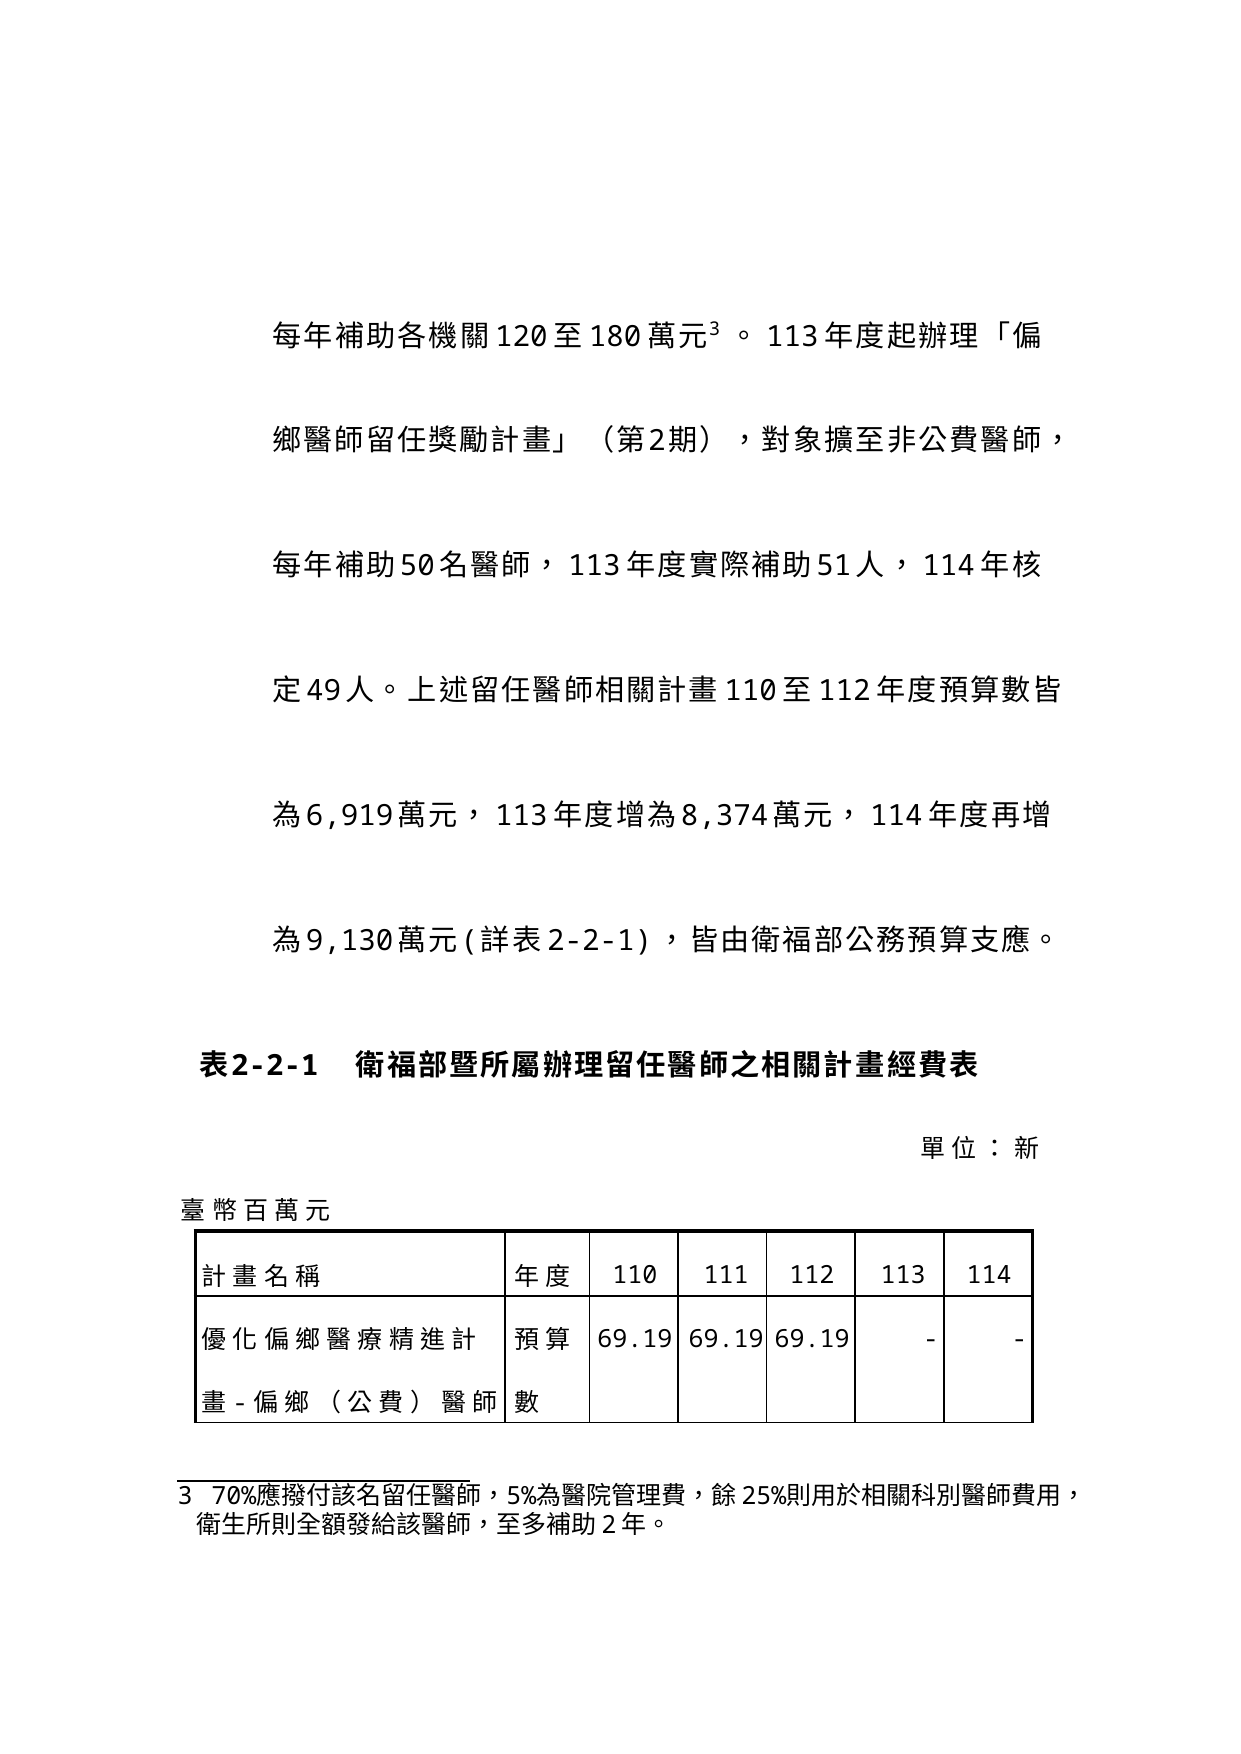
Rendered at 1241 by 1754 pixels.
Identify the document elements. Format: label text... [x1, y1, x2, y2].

table_header 111 [679, 1233, 766, 1295]
text 衛福部109年度起辦理「偏鄉公費醫師留任獎勵計畫」（第1期），補助服務期滿之公費醫師至高度偏遠地區、偏遠地區之醫院服務，於服務期滿一年，依偏遠程度每年補助各機關120至180萬元。113年度起辦理「偏鄉醫師留任獎勵計畫」（第2期），對象擴至非公費醫師，每年補助50名醫師，113年度實際補助51人，114年核定49人。上述留任醫師相關計畫110至112年度預算數皆為6,919萬元，113年度增為8,374萬元，114年度再增為9,130萬元(詳表2-2-1)，皆由衛福部公務預算支應。 [266, 229, 1063, 979]
table_cell 69.19 [767, 1297, 854, 1421]
text 表2-2-1 衛福部暨所屬辦理留任醫師之相關計畫經費表 [177, 979, 1063, 1104]
table_header 114 [945, 1233, 1031, 1295]
table_cell 69.19 [590, 1297, 677, 1421]
table_header 112 [767, 1233, 854, 1295]
table_cell 優化偏鄉醫療精進計畫-偏鄉（公費）醫師 [197, 1297, 504, 1421]
table_cell 預算數 [506, 1297, 589, 1421]
table_header 113 [856, 1233, 943, 1295]
table_header 110 [590, 1233, 677, 1295]
text 單位：新臺幣百萬元 [177, 1104, 1063, 1229]
table_cell - [945, 1297, 1031, 1421]
text 70%應撥付該名留任醫師，5%為醫院管理費，餘25%則用於相關科別醫師費用，衛生所則全額發給該醫師，至多補助2年。 [177, 1481, 1063, 1539]
table_header 計畫名稱 [197, 1233, 504, 1295]
table_cell 69.19 [679, 1297, 766, 1421]
table_cell - [856, 1297, 943, 1421]
table_header 年度 [506, 1233, 589, 1295]
